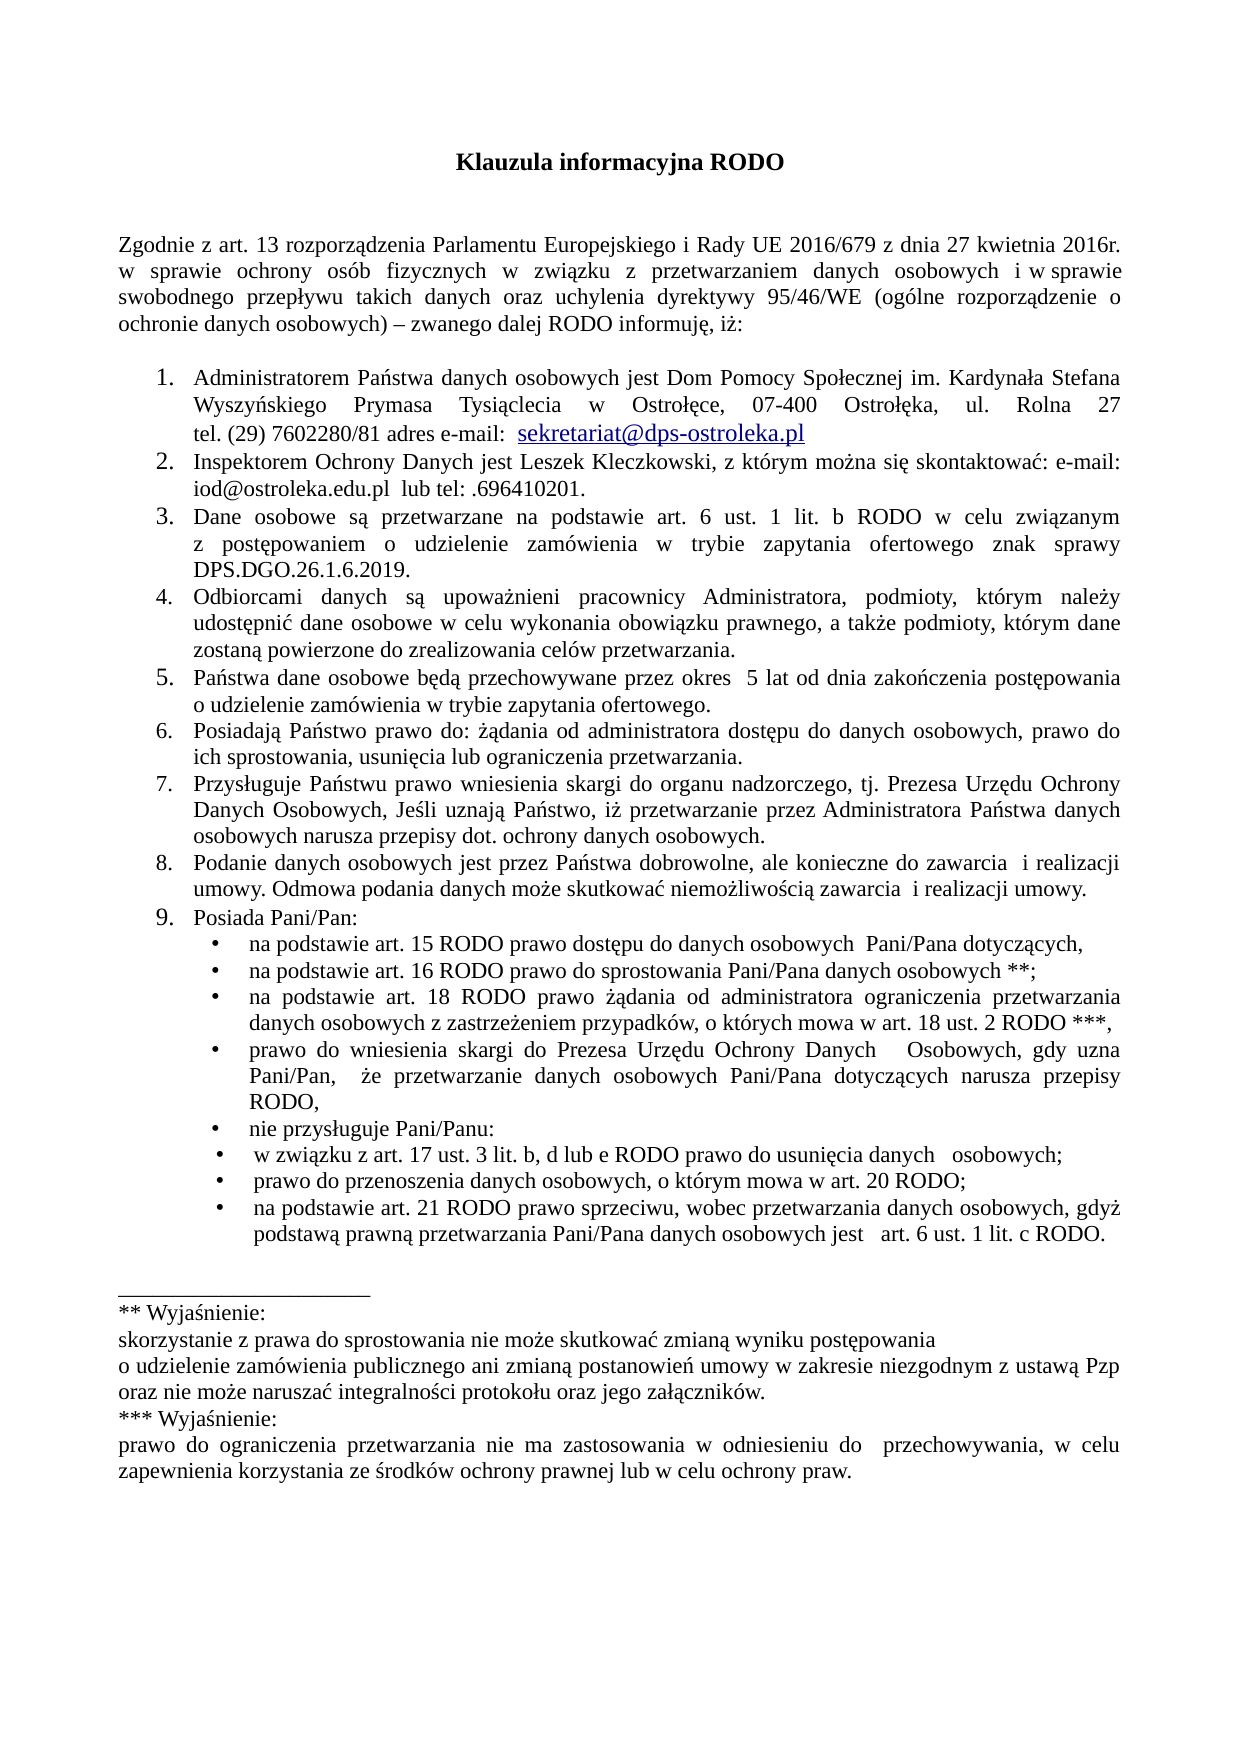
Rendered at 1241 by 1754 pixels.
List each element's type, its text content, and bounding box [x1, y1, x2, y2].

list Administratorem Państwa danych osobowych jest Dom Pomocy Społecznej im. Kardynała Stefana Wyszyńskiego Prymasa Tysiąclecia w Ostrołęce, 07-400 Ostrołęka, ul. Rolna 27 tel. (29) 7602280/81 adres e-mail: sekretariat@dps-ostroleka.pl [156, 362, 1122, 446]
list Odbiorcami danych są upoważnieni pracownicy Administratora, podmioty, którym należy udostępnić dane osobowe w celu wykonania obowiązku prawnego, a także podmioty, którym dane zostaną powierzone do zrealizowania celów przetwarzania. [156, 583, 1122, 662]
text Zgodnie z art. 13 rozporządzenia Parlamentu Europejskiego i Rady UE 2016/679 z dnia 27 kwietnia 2016r. w sprawie ochrony osób fizycznych w związku z przetwarzaniem danych osobowych i w sprawie swobodnego przepływu takich danych oraz uchylenia dyrektywy 95/46/WE (ogólne rozporządzenie o ochronie danych osobowych) – zwanego dalej RODO informuję, iż: [118, 231, 1122, 336]
text *** Wyjaśnienie: [118, 1405, 1122, 1431]
list Posiadają Państwo prawo do: żądania od administratora dostępu do danych osobowych, prawo do ich sprostowania, usunięcia lub ograniczenia przetwarzania. [156, 717, 1122, 770]
list Podanie danych osobowych jest przez Państwa dobrowolne, ale konieczne do zawarcia i realizacji umowy. Odmowa podania danych może skutkować niemożliwością zawarcia i realizacji umowy. [156, 849, 1122, 902]
list Państwa dane osobowe będą przechowywane przez okres 5 lat od dnia zakończenia postępowania o udzielenie zamówienia w trybie zapytania ofertowego. [156, 662, 1122, 717]
list Dane osobowe są przetwarzane na podstawie art. 6 ust. 1 lit. b RODO w celu związanym z postępowaniem o udzielenie zamówienia w trybie zapytania ofertowego znak sprawy DPS.DGO.26.1.6.2019. [156, 501, 1122, 583]
list na podstawie art. 18 RODO prawo żądania od administratora ograniczenia przetwarzania danych osobowych z zastrzeżeniem przypadków, o których mowa w art. 18 ust. 2 RODO ***, [211, 983, 1122, 1036]
list w związku z art. 17 ust. 3 lit. b, d lub e RODO prawo do usunięcia danych osobowych; [216, 1141, 1122, 1167]
text ** Wyjaśnienie: [118, 1299, 1122, 1326]
text ______________________ [118, 1273, 1122, 1299]
list na podstawie art. 15 RODO prawo dostępu do danych osobowych Pani/Pana dotyczących, [211, 930, 1122, 957]
list prawo do wniesienia skargi do Prezesa Urzędu Ochrony Danych Osobowych, gdy uzna Pani/Pan, że przetwarzanie danych osobowych Pani/Pana dotyczących narusza przepisy RODO, [211, 1036, 1122, 1115]
text prawo do ograniczenia przetwarzania nie ma zastosowania w odniesieniu do przechowywania, w celu zapewnienia korzystania ze środków ochrony prawnej lub w celu ochrony praw. [118, 1431, 1122, 1484]
list Inspektorem Ochrony Danych jest Leszek Kleczkowski, z którym można się skontaktować: e-mail: iod@ostroleka.edu.pl lub tel: .696410201. [156, 446, 1122, 501]
text o udzielenie zamówienia publicznego ani zmianą postanowień umowy w zakresie niezgodnym z ustawą Pzp oraz nie może naruszać integralności protokołu oraz jego załączników. [118, 1352, 1122, 1405]
list nie przysługuje Pani/Panu: [211, 1115, 1122, 1141]
list na podstawie art. 21 RODO prawo sprzeciwu, wobec przetwarzania danych osobowych, gdyż podstawą prawną przetwarzania Pani/Pana danych osobowych jest art. 6 ust. 1 lit. c RODO. [216, 1194, 1122, 1247]
list prawo do przenoszenia danych osobowych, o którym mowa w art. 20 RODO; [216, 1167, 1122, 1194]
list Przysługuje Państwu prawo wniesienia skargi do organu nadzorczego, tj. Prezesa Urzędu Ochrony Danych Osobowych, Jeśli uznają Państwo, iż przetwarzanie przez Administratora Państwa danych osobowych narusza przepisy dot. ochrony danych osobowych. [156, 770, 1122, 849]
list Posiada Pani/Pan: [156, 902, 1122, 930]
text skorzystanie z prawa do sprostowania nie może skutkować zmianą wyniku postępowania [118, 1326, 1122, 1352]
list na podstawie art. 16 RODO prawo do sprostowania Pani/Pana danych osobowych **; [211, 957, 1122, 983]
text Klauzula informacyjna RODO [118, 147, 1122, 176]
